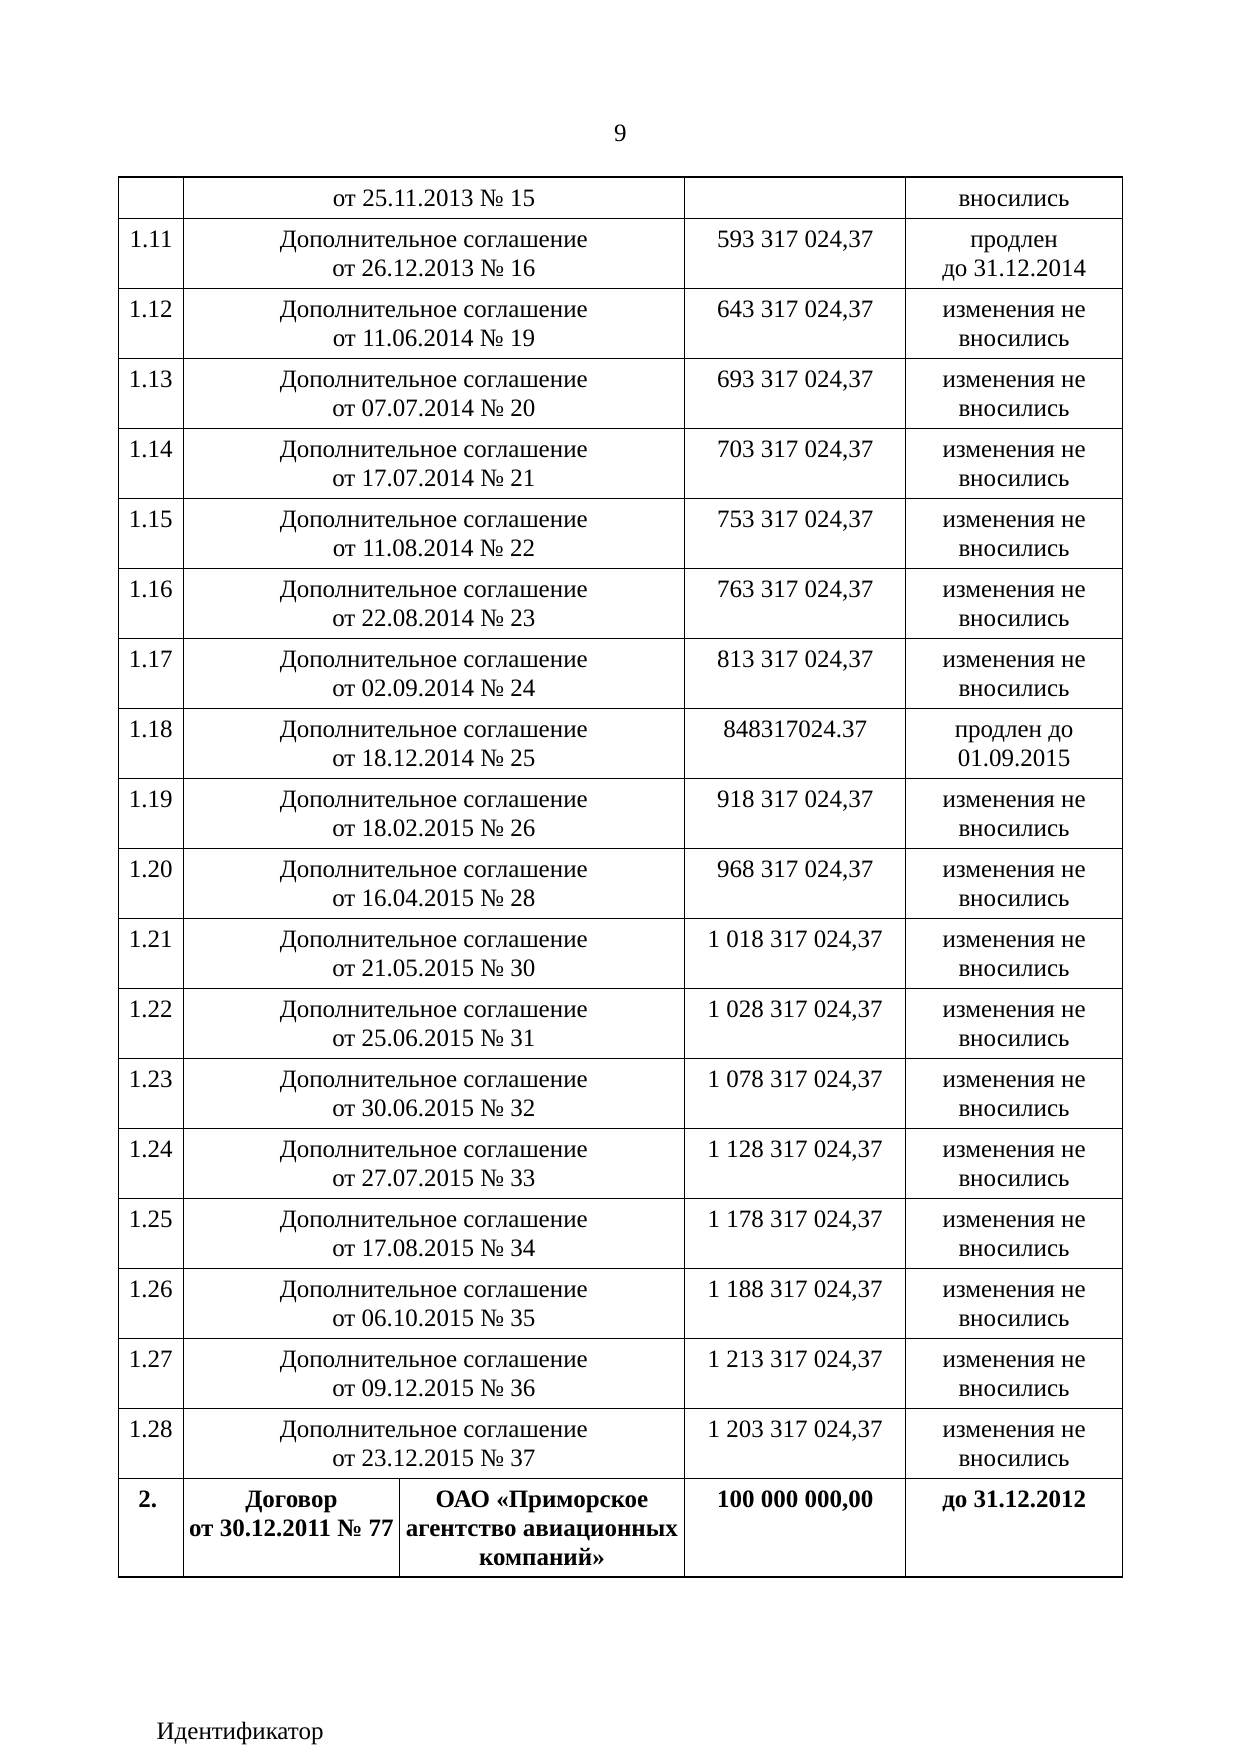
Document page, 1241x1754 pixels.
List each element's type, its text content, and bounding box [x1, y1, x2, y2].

table_cell 848317024,37 [685, 709, 905, 778]
table_cell 1.24 [119, 1129, 183, 1198]
table_cell 1.15 [119, 499, 183, 568]
table_cell изменения не вносились [906, 919, 1122, 988]
table_cell 643 317 024,37 [685, 289, 905, 358]
table_cell 1.13 [119, 359, 183, 428]
table_cell изменения не вносились [906, 1269, 1122, 1338]
table_cell 1.14 [119, 429, 183, 498]
table_cell 1.28 [119, 1409, 183, 1478]
table_cell изменения не вносились [906, 989, 1122, 1058]
table_cell продлен до 31.12.2014 [906, 219, 1122, 288]
table_cell Договор от 30.12.2011 № 77 [184, 1479, 399, 1576]
table_cell изменения не вносились [906, 779, 1122, 848]
table_cell 1 128 317 024,37 [685, 1129, 905, 1198]
table_cell 918 317 024,37 [685, 779, 905, 848]
table_cell Дополнительное соглашение от 23.12.2015 № 37 [184, 1409, 684, 1478]
table_cell 693 317 024,37 [685, 359, 905, 428]
table_cell 1.20 [119, 849, 183, 918]
table_cell Дополнительное соглашение от 18.12.2014 № 25 [184, 709, 684, 778]
table_cell 1 203 317 024,37 [685, 1409, 905, 1478]
table_cell 703 317 024,37 [685, 429, 905, 498]
table_cell 1.12 [119, 289, 183, 358]
table_cell 1.26 [119, 1269, 183, 1338]
table_cell Дополнительное соглашение от 16.04.2015 № 28 [184, 849, 684, 918]
table_cell изменения не вносились [906, 1199, 1122, 1268]
table_cell 1 178 317 024,37 [685, 1199, 905, 1268]
table_cell 1.16 [119, 569, 183, 638]
table_cell 1 213 317 024,37 [685, 1339, 905, 1408]
table_cell 763 317 024,37 [685, 569, 905, 638]
table_cell 1.22 [119, 989, 183, 1058]
table_cell Дополнительное соглашение от 30.06.2015 № 32 [184, 1059, 684, 1128]
table_cell вносились [906, 178, 1122, 218]
table_cell Дополнительное соглашение от 18.02.2015 № 26 [184, 779, 684, 848]
table_cell 100 000 000,00 [685, 1479, 905, 1576]
table_cell Дополнительное соглашение от 09.12.2015 № 36 [184, 1339, 684, 1408]
table_cell 1 018 317 024,37 [685, 919, 905, 988]
table_cell изменения не вносились [906, 1339, 1122, 1408]
table_cell Дополнительное соглашение от 27.07.2015 № 33 [184, 1129, 684, 1198]
table_cell изменения не вносились [906, 849, 1122, 918]
table_cell изменения не вносились [906, 499, 1122, 568]
table_cell 1.27 [119, 1339, 183, 1408]
table_cell изменения не вносились [906, 569, 1122, 638]
table_cell 1 028 317 024,37 [685, 989, 905, 1058]
table_cell изменения не вносились [906, 1129, 1122, 1198]
table_cell 1.11 [119, 219, 183, 288]
table_cell [685, 178, 905, 218]
table_cell Дополнительное соглашение от 11.08.2014 № 22 [184, 499, 684, 568]
table_cell изменения не вносились [906, 1409, 1122, 1478]
table_cell 1 188 317 024,37 [685, 1269, 905, 1338]
table_cell 968 317 024,37 [685, 849, 905, 918]
table_cell 1.19 [119, 779, 183, 848]
table_cell 753 317 024,37 [685, 499, 905, 568]
table_cell Дополнительное соглашение от 25.06.2015 № 31 [184, 989, 684, 1058]
table_cell ОАО «Приморское агентство авиационных компаний» [400, 1479, 684, 1576]
table_cell 1.21 [119, 919, 183, 988]
table_cell 593 317 024,37 [685, 219, 905, 288]
table_cell Дополнительное соглашение от 17.08.2015 № 34 [184, 1199, 684, 1268]
table_cell Дополнительное соглашение от 17.07.2014 № 21 [184, 429, 684, 498]
table_cell изменения не вносились [906, 639, 1122, 708]
table_cell 1 078 317 024,37 [685, 1059, 905, 1128]
table_cell 1.18 [119, 709, 183, 778]
table_cell изменения не вносились [906, 289, 1122, 358]
table_cell Дополнительное соглашение от 26.12.2013 № 16 [184, 219, 684, 288]
table_cell изменения не вносились [906, 359, 1122, 428]
table_cell Дополнительное соглашение от 07.07.2014 № 20 [184, 359, 684, 428]
table_cell Дополнительное соглашение от 06.10.2015 № 35 [184, 1269, 684, 1338]
table_cell 1.17 [119, 639, 183, 708]
table_cell Дополнительное соглашение от 02.09.2014 № 24 [184, 639, 684, 708]
table_cell Дополнительное соглашение от 11.06.2014 № 19 [184, 289, 684, 358]
table_cell от 25.11.2013 № 15 [184, 178, 684, 218]
table_cell [119, 178, 183, 218]
table_cell изменения не вносились [906, 429, 1122, 498]
table_cell 813 317 024,37 [685, 639, 905, 708]
table_cell Дополнительное соглашение от 22.08.2014 № 23 [184, 569, 684, 638]
table_cell 2. [119, 1479, 183, 1576]
table_cell 1.25 [119, 1199, 183, 1268]
table_cell продлен до 01.09.2015 [906, 709, 1122, 778]
table_cell изменения не вносились [906, 1059, 1122, 1128]
table_cell Дополнительное соглашение от 21.05.2015 № 30 [184, 919, 684, 988]
table_cell до 31.12.2012 [906, 1479, 1122, 1576]
table_cell 1.23 [119, 1059, 183, 1128]
